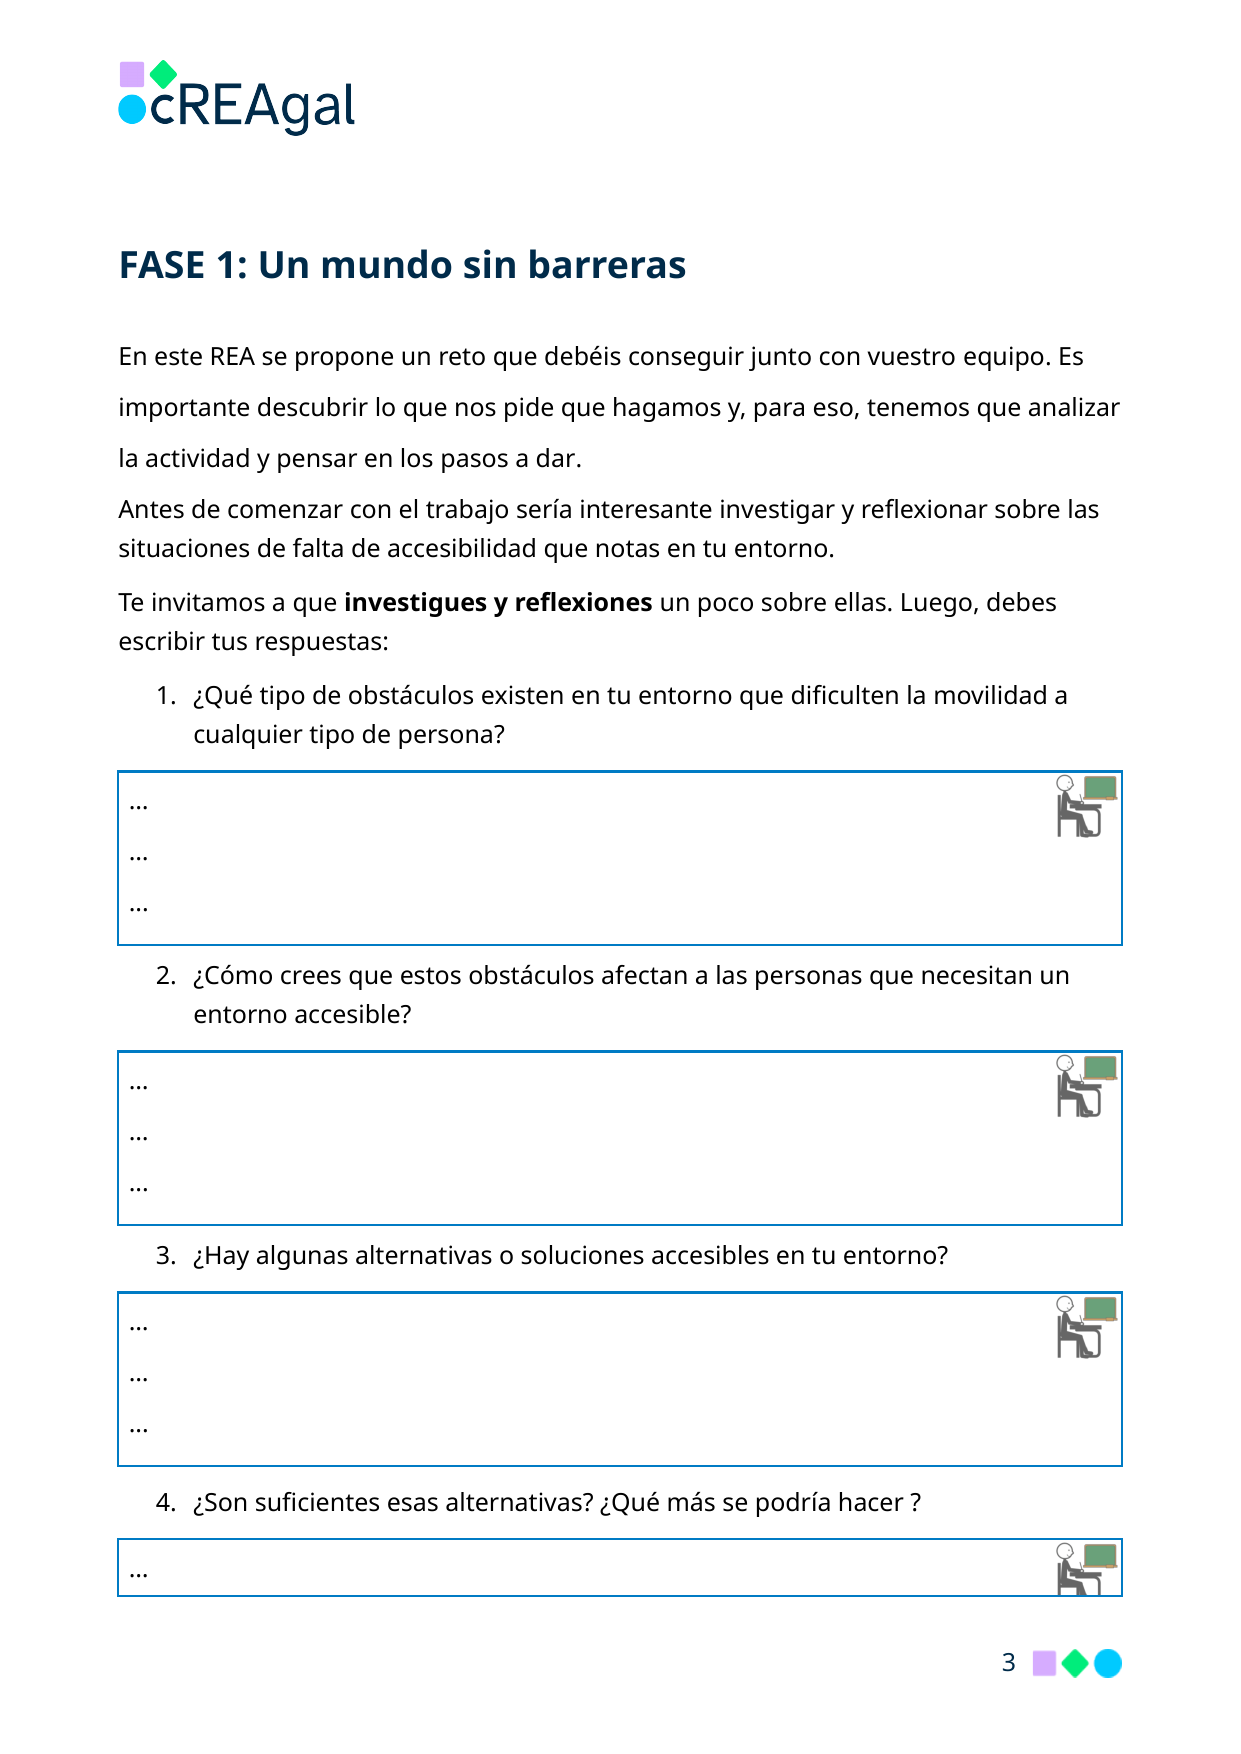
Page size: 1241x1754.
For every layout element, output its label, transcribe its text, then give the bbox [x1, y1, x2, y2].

subtitle FASE 1: Un mundo sin barreras [118, 238, 1122, 289]
text En este REA se propone un reto que debéis conseguir junto con vuestro equipo. Es importante descubrir lo que nos pide que hagamos y, para eso, tenemos que analizar la actividad y pensar en los pasos a dar. [118, 338, 1122, 474]
table_header … … ... [119, 1053, 1121, 1224]
list ¿Son suficientes esas alternativas? ¿Qué más se podría hacer ? [156, 1484, 1122, 1518]
list ¿Qué tipo de obstáculos existen en tu entorno que dificulten la movilidad a cualquier tipo de persona? [156, 677, 1122, 751]
list ¿Cómo crees que estos obstáculos afectan a las personas que necesitan un entorno accesible? [156, 957, 1122, 1031]
list ¿Hay algunas alternativas o soluciones accesibles en tu entorno? [156, 1238, 1122, 1272]
text Antes de comenzar con el trabajo sería interesante investigar y reflexionar sobre las situaciones de falta de accesibilidad que notas en tu entorno. [118, 492, 1122, 565]
table_header … [119, 1540, 1121, 1595]
picture [118, 60, 355, 136]
picture [1032, 1649, 1105, 1678]
table_header … … ... [119, 1294, 1121, 1465]
picture [1111, 1666, 1122, 1678]
table_header … … ... [119, 773, 1121, 944]
text Te invitamos a que investigues y reflexiones un poco sobre ellas. Luego, debes escribir tus respuestas: [118, 584, 1122, 658]
picture [1112, 1649, 1122, 1660]
